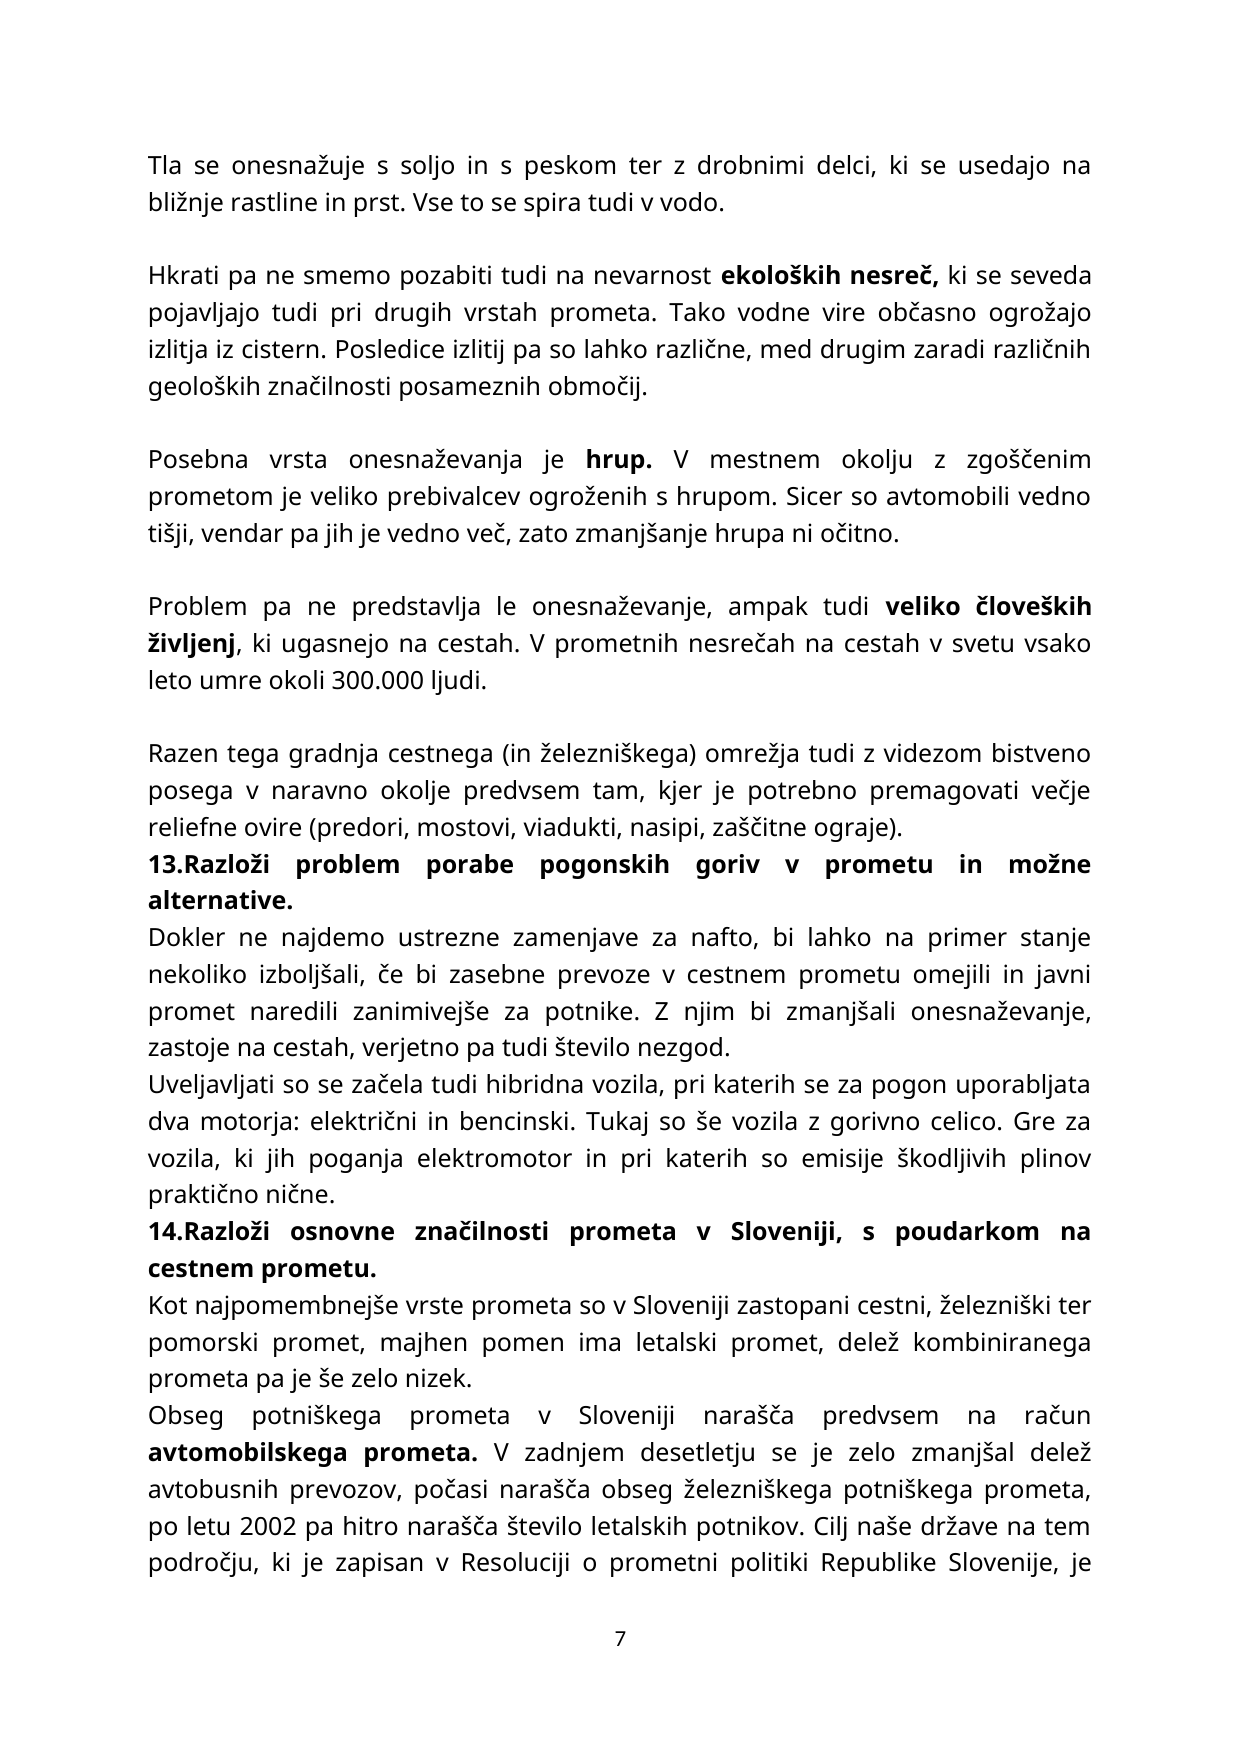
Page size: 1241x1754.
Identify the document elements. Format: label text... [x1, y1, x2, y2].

text Tla se onesnažuje s soljo in s peskom ter z drobnimi delci, ki se usedajo na bližnje rastline in prst. Vse to se spira tudi v vodo. [148, 148, 1093, 218]
text Posebna vrsta onesnaževanja je hrup. V mestnem okolju z zgoščenim prometom je veliko prebivalcev ogroženih s hrupom. Sicer so avtomobili vedno tišji, vendar pa jih je vedno več, zato zmanjšanje hrupa ni očitno. [148, 442, 1093, 549]
text Uveljavljati so se začela tudi hibridna vozila, pri katerih se za pogon uporabljata dva motorja: električni in bencinski. Tukaj so še vozila z gorivno celico. Gre za vozila, ki jih poganja elektromotor in pri katerih so emisije škodljivih plinov praktično nične. [148, 1067, 1093, 1211]
text Hkrati pa ne smemo pozabiti tudi na nevarnost ekoloških nesreč, ki se seveda pojavljajo tudi pri drugih vrstah prometa. Tako vodne vire občasno ogrožajo izlitja iz cistern. Posledice izlitij pa so lahko različne, med drugim zaradi različnih geoloških značilnosti posameznih območij. [148, 258, 1093, 402]
text 14.Razloži osnovne značilnosti prometa v Sloveniji, s poudarkom na cestnem prometu. [148, 1214, 1093, 1285]
text Obseg potniškega prometa v Sloveniji narašča predvsem na račun avtomobilskega prometa. V zadnjem desetletju se je zelo zmanjšal delež avtobusnih prevozov, počasi narašča obseg železniškega potniškega prometa, po letu 2002 pa hitro narašča število letalskih potnikov. Cilj naše države na tem področju, ki je zapisan v Resoluciji o prometni politiki Republike Slovenije, je [148, 1398, 1093, 1579]
text Kot najpomembnejše vrste prometa so v Sloveniji zastopani cestni, železniški ter pomorski promet, majhen pomen ima letalski promet, delež kombiniranega prometa pa je še zelo nizek. [148, 1287, 1093, 1395]
text Problem pa ne predstavlja le onesnaževanje, ampak tudi veliko človeških življenj, ki ugasnejo na cestah. V prometnih nesrečah na cestah v svetu vsako leto umre okoli 300.000 ljudi. [148, 589, 1093, 696]
text Dokler ne najdemo ustrezne zamenjave za nafto, bi lahko na primer stanje nekoliko izboljšali, če bi zasebne prevoze v cestnem prometu omejili in javni promet naredili zanimivejše za potnike. Z njim bi zmanjšali onesnaževanje, zastoje na cestah, verjetno pa tudi število nezgod. [148, 920, 1093, 1064]
text Razen tega gradnja cestnega (in železniškega) omrežja tudi z videzom bistveno posega v naravno okolje predvsem tam, kjer je potrebno premagovati večje reliefne ovire (predori, mostovi, viadukti, nasipi, zaščitne ograje). [148, 736, 1093, 843]
text 13.Razloži problem porabe pogonskih goriv v prometu in možne alternative. [148, 846, 1093, 917]
